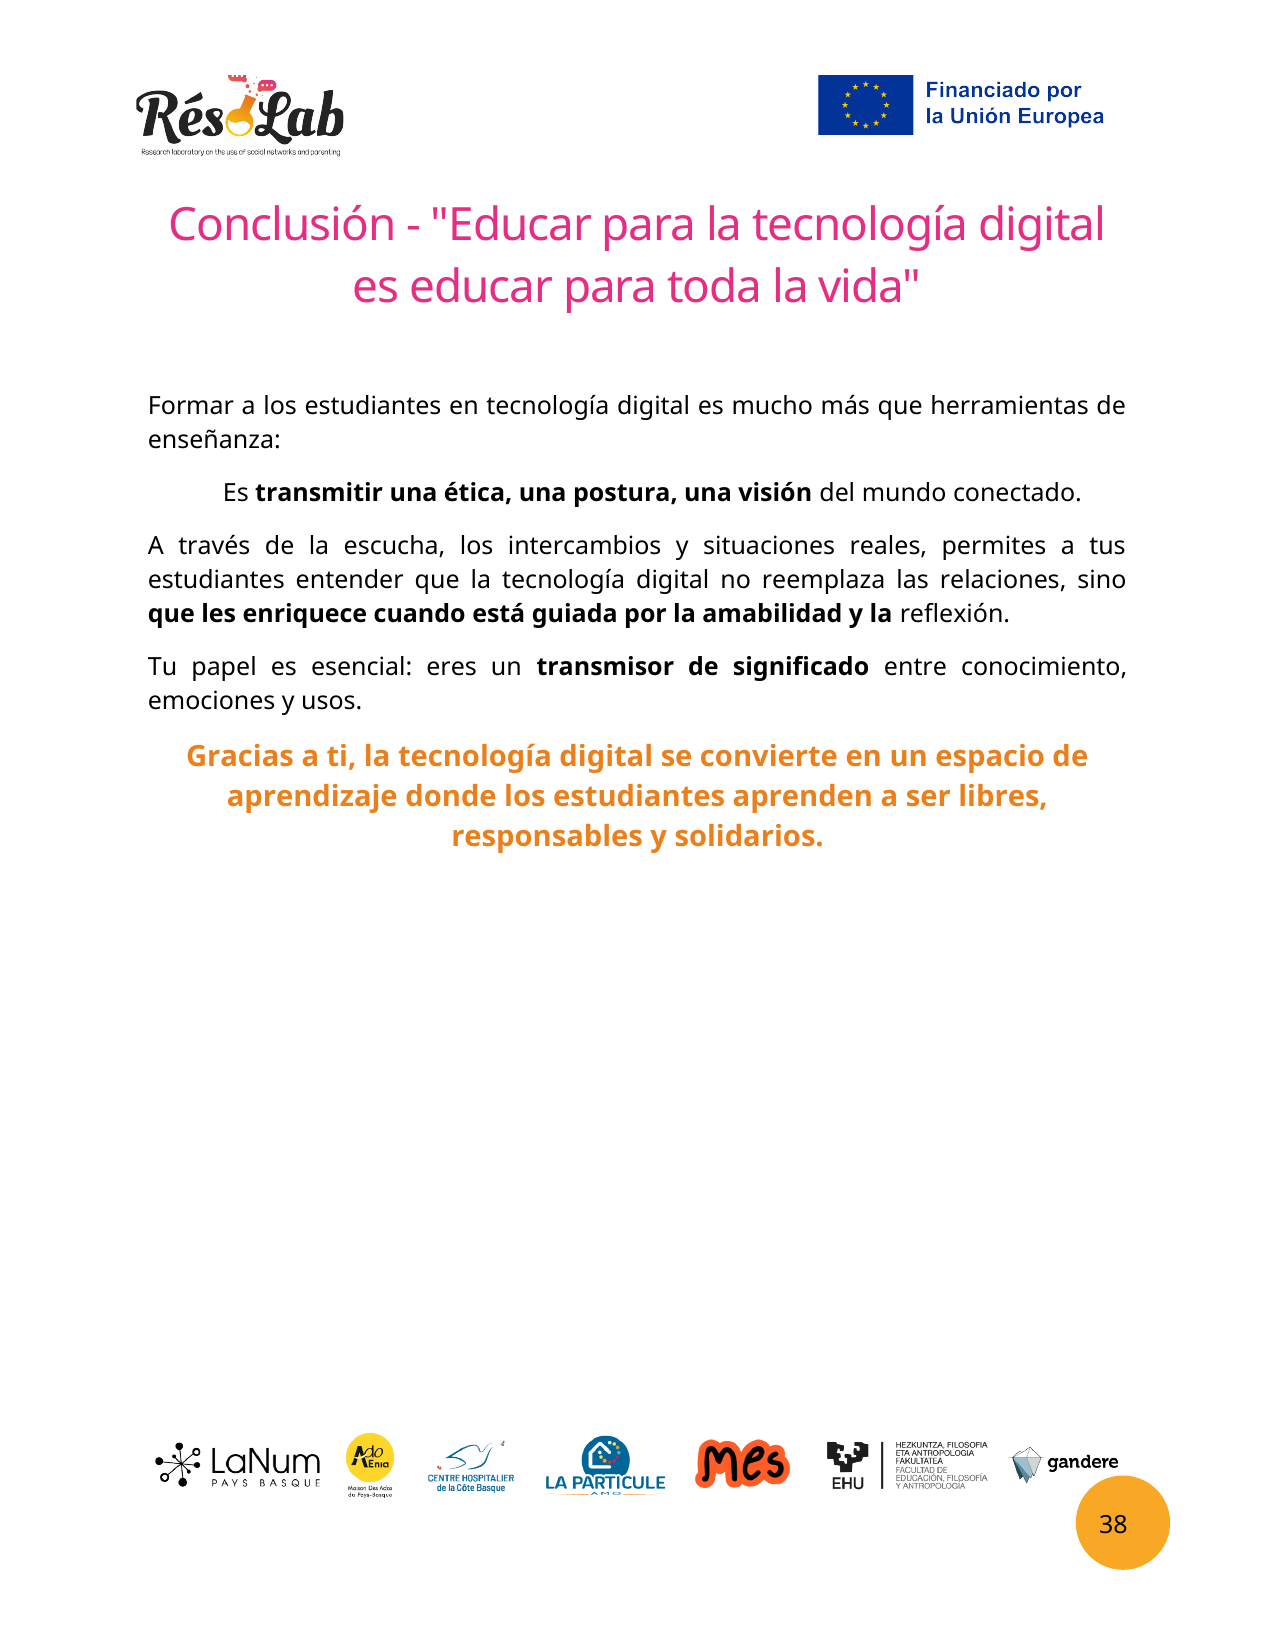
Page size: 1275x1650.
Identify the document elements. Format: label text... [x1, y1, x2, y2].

text A través de la escucha, los intercambios y situaciones reales, permites a tus estudiantes entender que la tecnología digital no reemplaza las relaciones, sino que les enriquece cuando está guiada por la amabilidad y la reflexión. [148, 528, 1127, 630]
text Conclusión - "Educar para la tecnología digital es educar para toda la vida" [148, 192, 1127, 316]
text Es transmitir una ética, una postura, una visión del mundo conectado. [148, 475, 1127, 509]
text Formar a los estudiantes en tecnología digital es mucho más que herramientas de enseñanza: [148, 388, 1127, 456]
text Tu papel es esencial: eres un transmisor de significado entre conocimiento, emociones y usos. [148, 648, 1127, 717]
text Gracias a ti, la tecnología digital se convierte en un espacio de aprendizaje donde los estudiantes aprenden a ser libres, responsables y solidarios. [148, 735, 1127, 854]
picture [813, 75, 1117, 135]
picture [136, 75, 344, 158]
picture [147, 1430, 1128, 1500]
